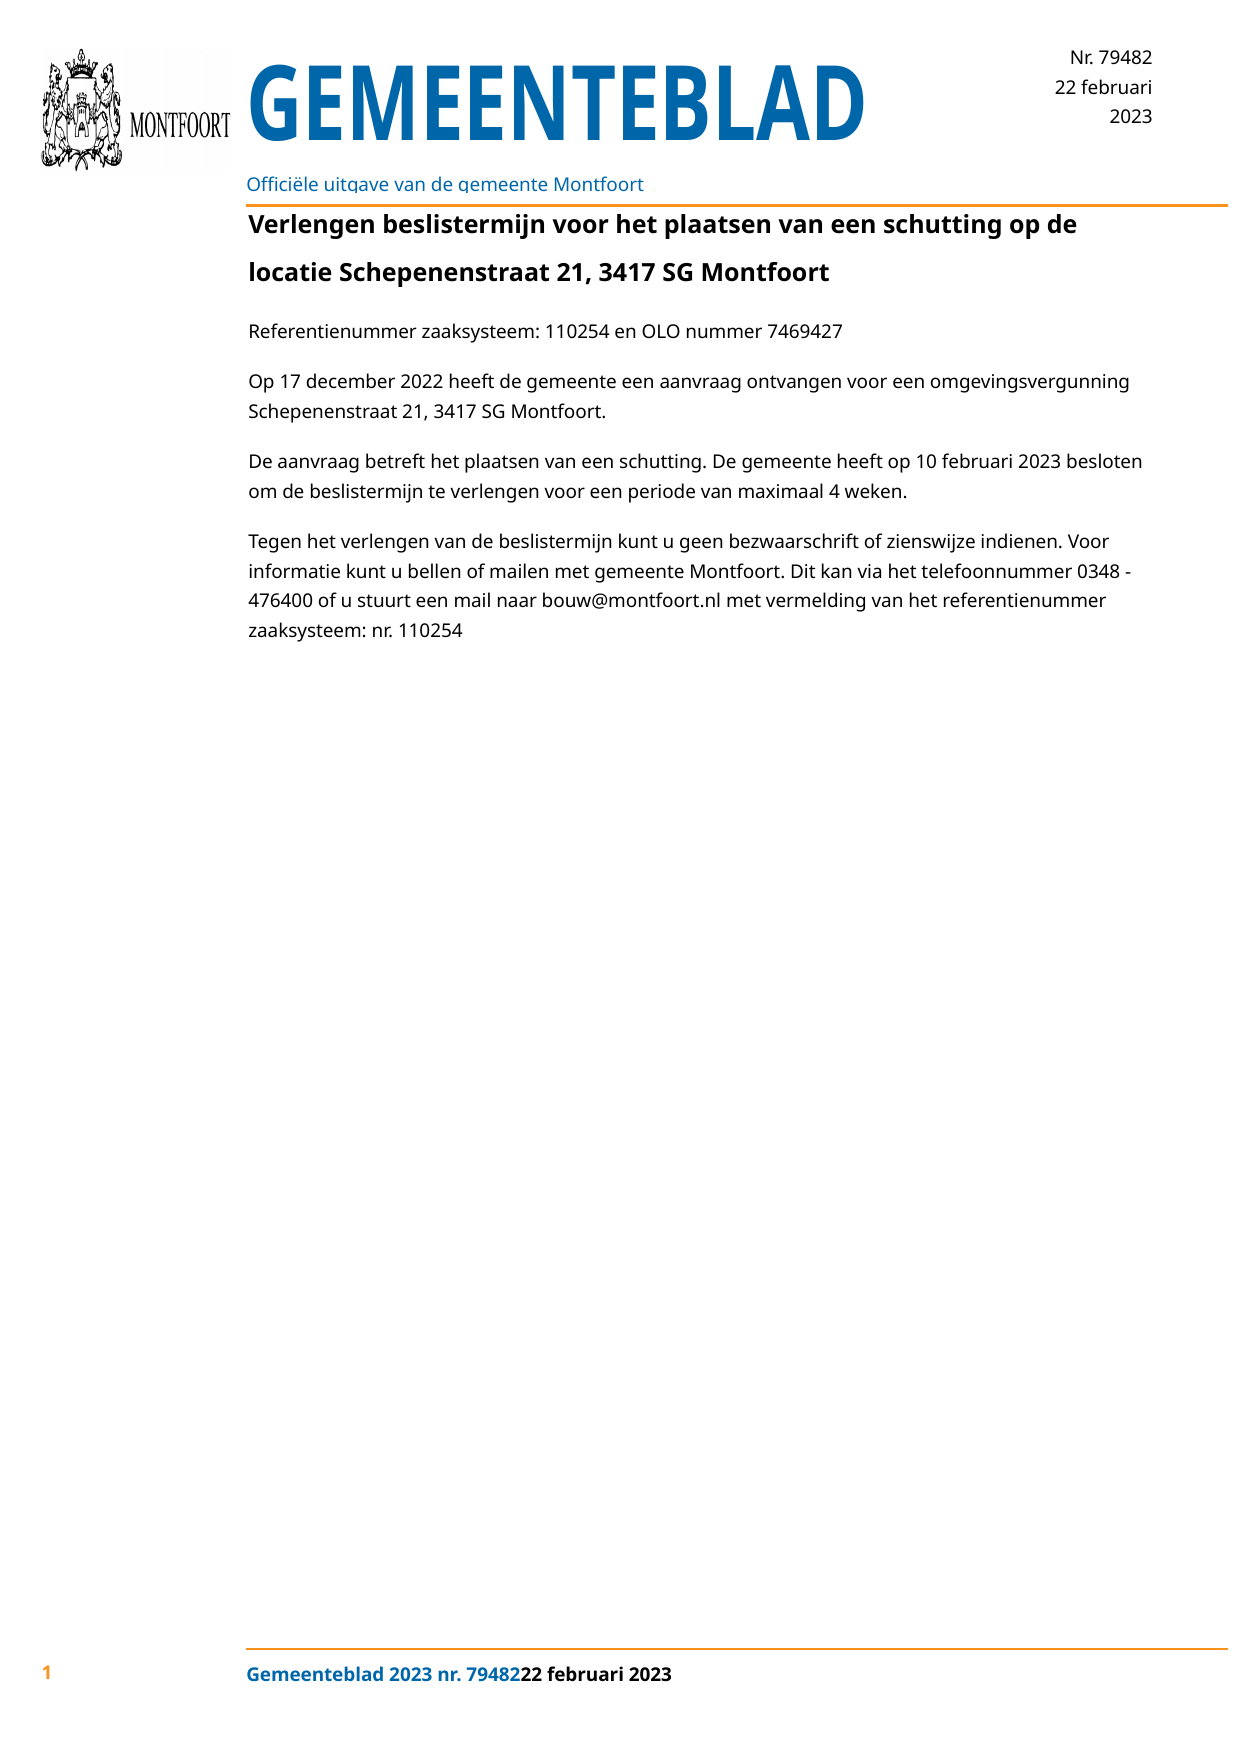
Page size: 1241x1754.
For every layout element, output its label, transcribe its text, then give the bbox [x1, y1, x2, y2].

text Op 17 december 2022 heeft de gemeente een aanvraag ontvangen voor een omgevingsvergunning Schepenenstraat 21, 3417 SG Montfoort. [248, 368, 1152, 424]
text De aanvraag betreft het plaatsen van een schutting. De gemeente heeft op 10 februari 2023 besloten om de beslistermijn te verlengen voor een periode van maximaal 4 weken. [248, 448, 1152, 504]
text Tegen het verlengen van de beslistermijn kunt u geen bezwaarschrift of zienswijze indienen. Voor informatie kunt u bellen of mailen met gemeente Montfoort. Dit kan via het telefoonnummer 0348 - 476400 of u stuurt een mail naar bouw@montfoort.nl met vermelding van het referentienummer zaaksysteem: nr. 110254 [248, 528, 1152, 643]
text Referentienummer zaaksysteem: 110254 en OLO nummer 7469427 [248, 318, 1152, 344]
picture [41, 47, 231, 172]
text Verlengen beslistermijn voor het plaatsen van een schutting op de locatie Schepenenstraat 21, 3417 SG Montfoort [248, 207, 1152, 288]
